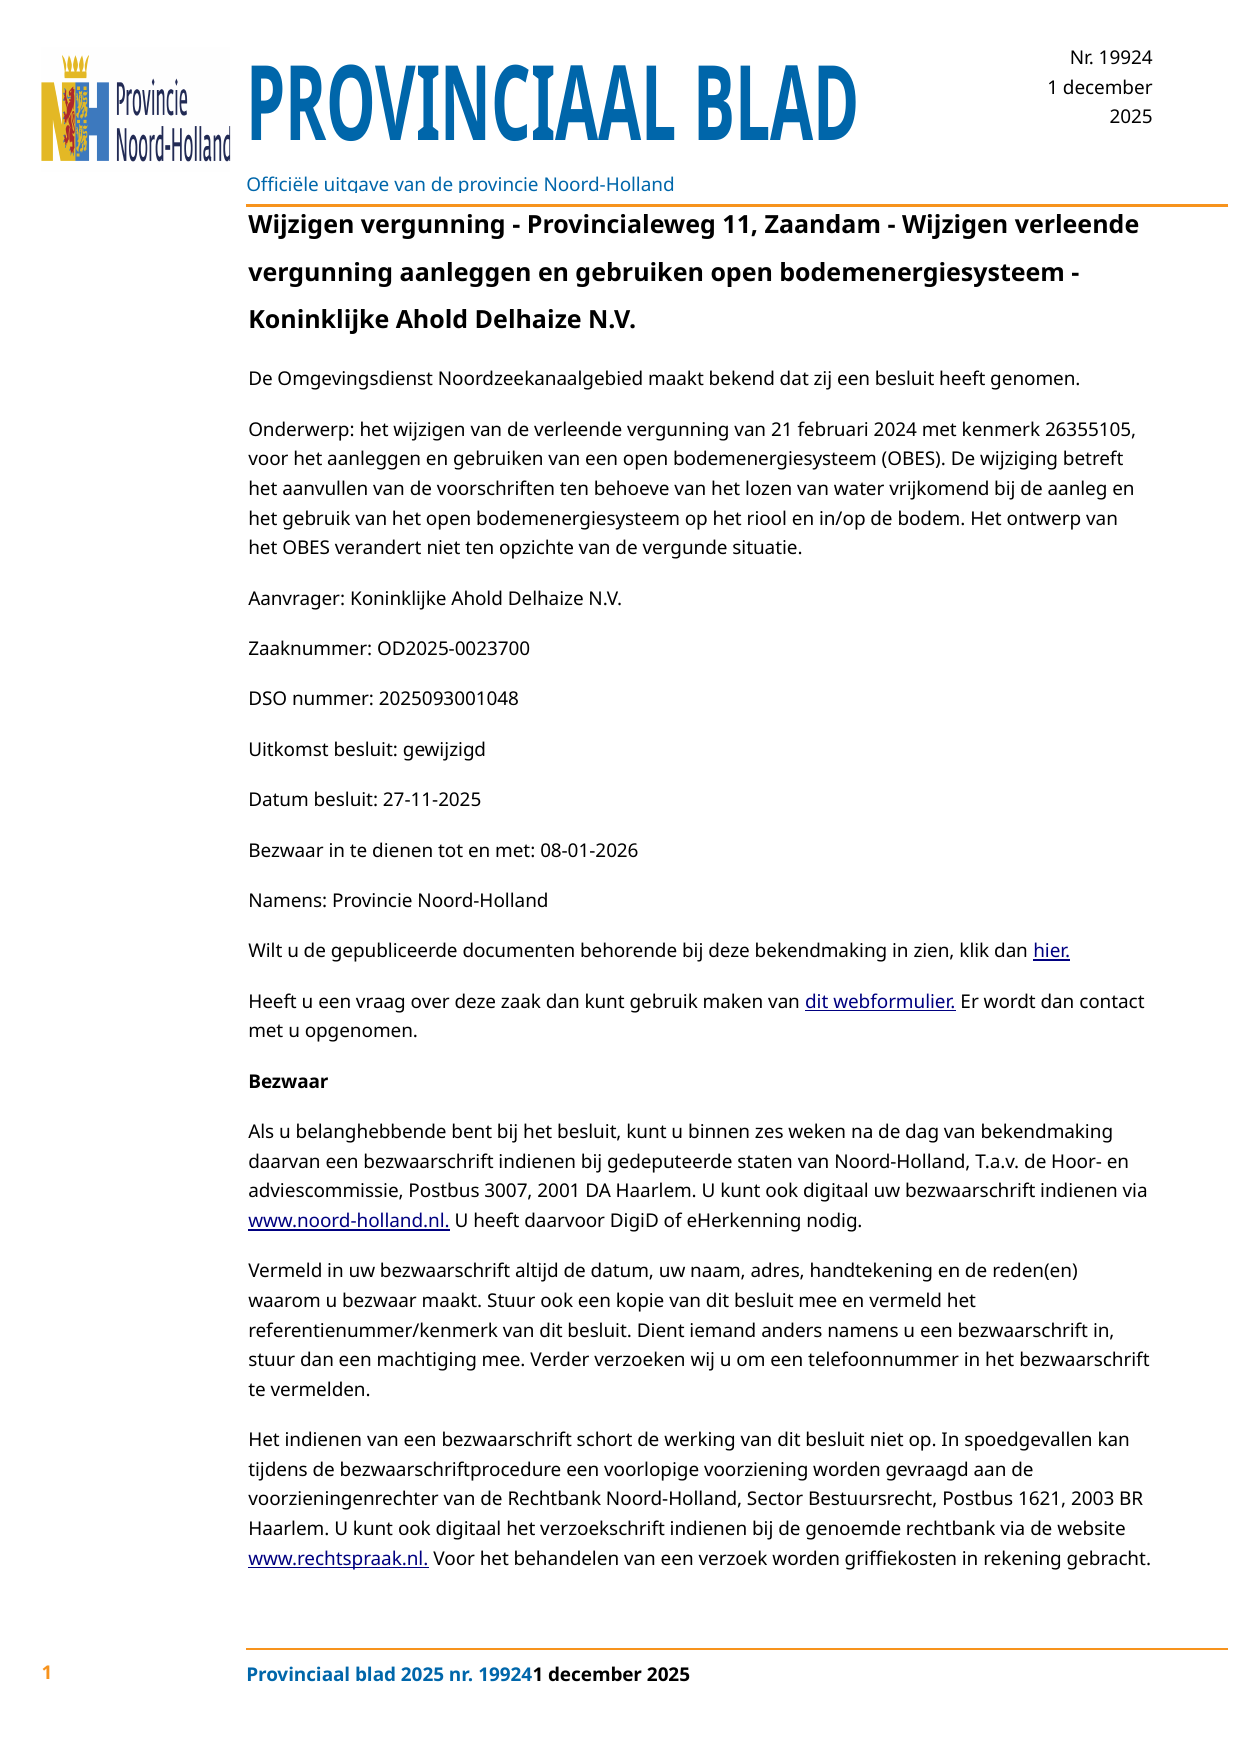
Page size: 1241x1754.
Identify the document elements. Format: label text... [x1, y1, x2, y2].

text Bezwaar [248, 1068, 1152, 1094]
text Zaaknummer: OD2025-0023700 [248, 635, 1152, 661]
text Namens: Provincie Noord-Holland [248, 887, 1152, 913]
text Het indienen van een bezwaarschrift schort de werking van dit besluit niet op. In spoedgevallen kan tijdens de bezwaarschriftprocedure een voorlopige voorziening worden gevraagd aan de voorzieningenrechter van de Rechtbank Noord-Holland, Sector Bestuursrecht, Postbus 1621, 2003 BR Haarlem. U kunt ook digitaal het verzoekschrift indienen bij de genoemde rechtbank via de website www.rechtspraak.nl. Voor het behandelen van een verzoek worden griffiekosten in rekening gebracht. [248, 1426, 1152, 1570]
text Heeft u een vraag over deze zaak dan kunt gebruik maken van dit webformulier. Er wordt dan contact met u opgenomen. [248, 988, 1152, 1043]
text Uitkomst besluit: gewijzigd [248, 736, 1152, 762]
text Wilt u de gepubliceerde documenten behorende bij deze bekendmaking in zien, klik dan hier. [248, 938, 1152, 963]
text Als u belanghebbende bent bij het besluit, kunt u binnen zes weken na de dag van bekendmaking daarvan een bezwaarschrift indienen bij gedeputeerde staten van Noord-Holland, T.a.v. de Hoor- en adviescommissie, Postbus 3007, 2001 DA Haarlem. U kunt ook digitaal uw bezwaarschrift indienen via www.noord-holland.nl. U heeft daarvoor DigiD of eHerkenning nodig. [248, 1118, 1152, 1233]
text Vermeld in uw bezwaarschrift altijd de datum, uw naam, adres, handtekening en de reden(en) waarom u bezwaar maakt. Stuur ook een kopie van dit besluit mee en vermeld het referentienummer/kenmerk van dit besluit. Dient iemand anders namens u een bezwaarschrift in, stuur dan een machtiging mee. Verder verzoeken wij u om een telefoonnummer in het bezwaarschrift te vermelden. [248, 1258, 1152, 1402]
picture [41, 47, 231, 172]
text Onderwerp: het wijzigen van de verleende vergunning van 21 februari 2024 met kenmerk 26355105, voor het aanleggen en gebruiken van een open bodemenergiesysteem (OBES). De wijziging betreft het aanvullen van de voorschriften ten behoeve van het lozen van water vrijkomend bij de aanleg en het gebruik van het open bodemenergiesysteem op het riool en in/op de bodem. Het ontwerp van het OBES verandert niet ten opzichte van de vergunde situatie. [248, 416, 1152, 560]
text Wijzigen vergunning - Provincialeweg 11, Zaandam - Wijzigen verleende vergunning aanleggen en gebruiken open bodemenergiesysteem - Koninklijke Ahold Delhaize N.V. [248, 207, 1152, 336]
text DSO nummer: 2025093001048 [248, 686, 1152, 711]
text De Omgevingsdienst Noordzeekanaalgebied maakt bekend dat zij een besluit heeft genomen. [248, 366, 1152, 391]
text Aanvrager: Koninklijke Ahold Delhaize N.V. [248, 585, 1152, 610]
text Bezwaar in te dienen tot en met: 08-01-2026 [248, 837, 1152, 862]
text Datum besluit: 27-11-2025 [248, 786, 1152, 812]
